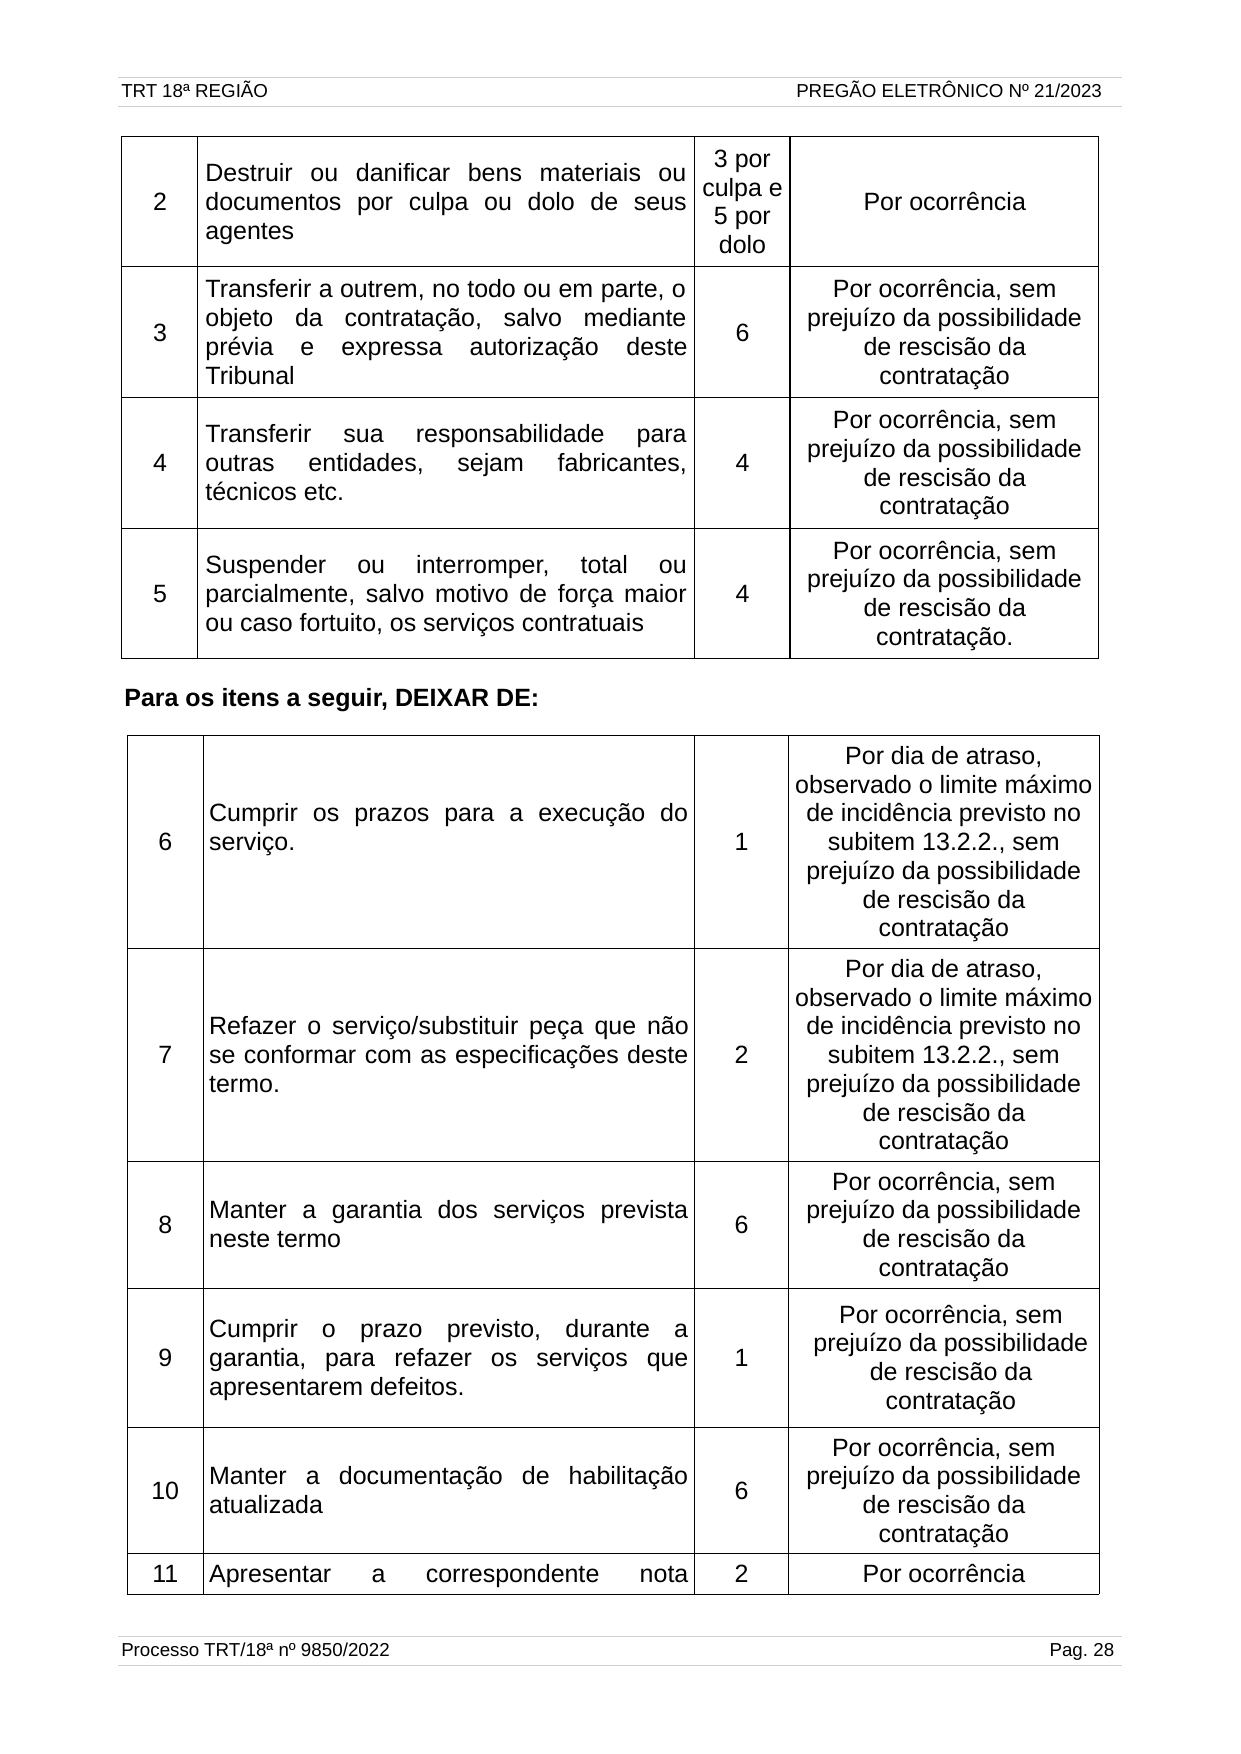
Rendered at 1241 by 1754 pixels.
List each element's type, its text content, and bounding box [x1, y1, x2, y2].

table_header 6 [128, 736, 203, 948]
table_cell Manter a documentação de habilitação atualizada [204, 1428, 694, 1553]
table_cell Cumprir o prazo previsto, durante a garantia, para refazer os serviços que apresentarem defeitos. [204, 1289, 694, 1427]
table_cell Por ocorrência, sem prejuízo da possibilidade de rescisão da contratação [791, 398, 1098, 527]
table_cell 5 [122, 529, 197, 658]
table_cell Transferir a outrem, no todo ou em parte, o objeto da contratação, salvo mediante prévia e expressa autorização deste Tribunal [198, 267, 694, 397]
table_cell 7 [128, 949, 203, 1161]
table_cell Refazer o serviço/substituir peça que não se conformar com as especificações deste termo. [204, 949, 694, 1161]
text Para os itens a seguir, DEIXAR DE: [124, 683, 1122, 711]
table_cell Por ocorrência, sem prejuízo da possibilidade de rescisão da contratação [789, 1428, 1099, 1553]
table_cell Por ocorrência [789, 1554, 1099, 1594]
table_cell Apresentar a correspondente nota [204, 1554, 694, 1594]
table_cell Manter a garantia dos serviços prevista neste termo [204, 1162, 694, 1287]
table_cell 6 [695, 267, 789, 397]
table_cell 6 [695, 1428, 788, 1553]
table_cell Por ocorrência [791, 137, 1098, 266]
table_cell 11 [128, 1554, 203, 1594]
table_cell Transferir sua responsabilidade para outras entidades, sejam fabricantes, técnicos etc. [198, 398, 694, 527]
table_cell Por dia de atraso, observado o limite máximo de incidência previsto no subitem 13.2.2., sem prejuízo da possibilidade de rescisão da contratação [789, 949, 1099, 1161]
table_cell 2 [122, 137, 197, 266]
table_cell 10 [128, 1428, 203, 1553]
table_cell 3 [122, 267, 197, 397]
table_cell Por ocorrência, sem prejuízo da possibilidade de rescisão da contratação [789, 1162, 1099, 1287]
table_cell 6 [695, 1162, 788, 1287]
table_cell Por ocorrência, sem prejuízo da possibilidade de rescisão da contratação [791, 267, 1098, 397]
table_cell 4 [695, 529, 789, 658]
table_cell 8 [128, 1162, 203, 1287]
table_cell 1 [695, 1289, 788, 1427]
table_header Por dia de atraso, observado o limite máximo de incidência previsto no subitem 13.2.2., sem prejuízo da possibilidade de rescisão da contratação [789, 736, 1099, 948]
table_header 1 [695, 736, 788, 948]
table_cell 2 [695, 1554, 788, 1594]
table_cell 4 [122, 398, 197, 527]
table_cell Por ocorrência, sem prejuízo da possibilidade de rescisão da contratação [789, 1289, 1099, 1427]
table_header Cumprir os prazos para a execução do serviço. [204, 736, 694, 948]
table_cell 4 [695, 398, 789, 527]
table_cell 3 por culpa e 5 por dolo [695, 137, 789, 266]
table_cell Destruir ou danificar bens materiais ou documentos por culpa ou dolo de seus agentes [198, 137, 694, 266]
table_cell 9 [128, 1289, 203, 1427]
table_cell 2 [695, 949, 788, 1161]
table_cell Suspender ou interromper, total ou parcialmente, salvo motivo de força maior ou caso fortuito, os serviços contratuais [198, 529, 694, 658]
table_cell Por ocorrência, sem prejuízo da possibilidade de rescisão da contratação. [791, 529, 1098, 658]
